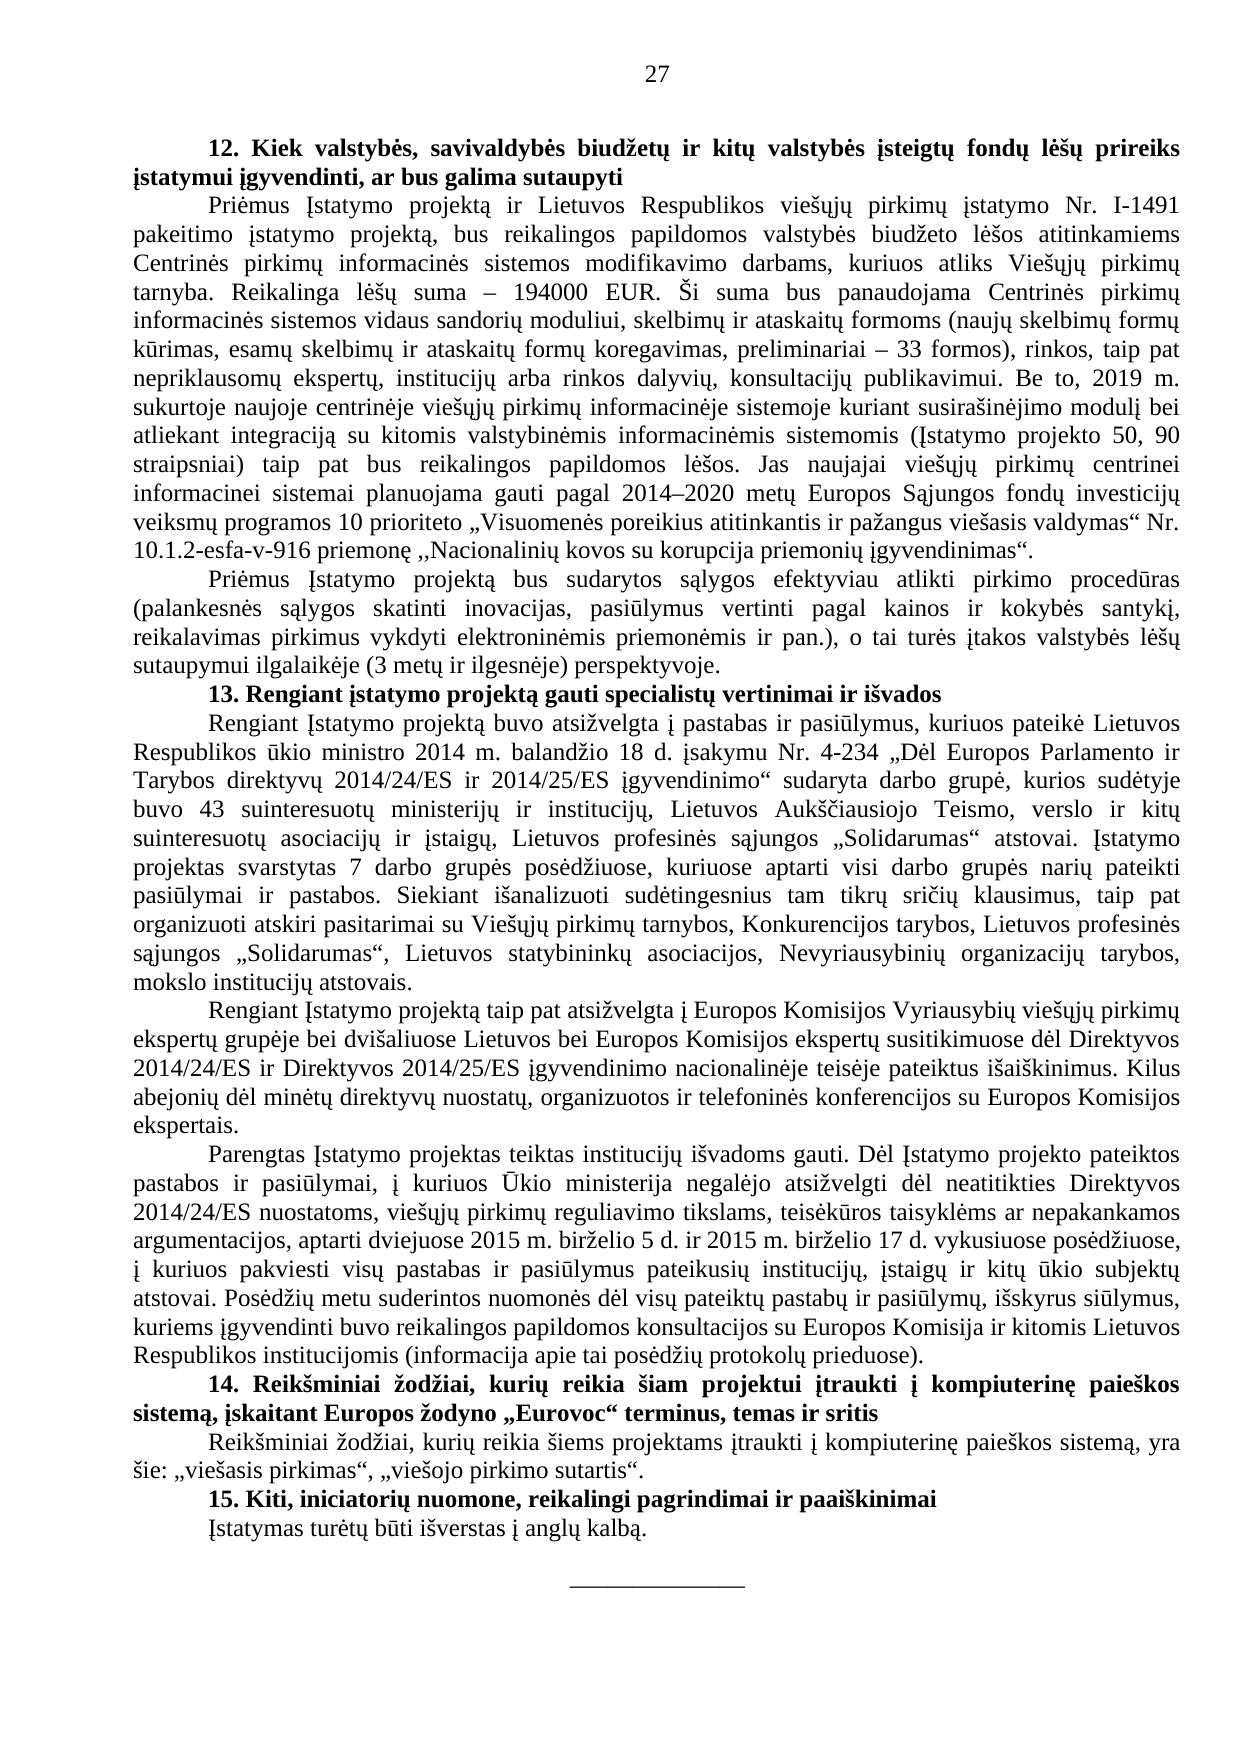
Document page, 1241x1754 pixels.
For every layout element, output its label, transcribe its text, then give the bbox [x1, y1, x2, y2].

text Reikšminiai žodžiai, kurių reikia šiems projektams įtraukti į kompiuterinę paieškos sistemą, yra šie: „viešasis pirkimas“, „viešojo pirkimo sutartis“. [133, 1427, 1181, 1484]
text 13. Rengiant įstatymo projektą gauti specialistų vertinimai ir išvados [133, 679, 1181, 708]
text Rengiant Įstatymo projektą taip pat atsižvelgta į Europos Komisijos Vyriausybių viešųjų pirkimų ekspertų grupėje bei dvišaliuose Lietuvos bei Europos Komisijos ekspertų susitikimuose dėl Direktyvos 2014/24/ES ir Direktyvos 2014/25/ES įgyvendinimo nacionalinėje teisėje pateiktus išaiškinimus. Kilus abejonių dėl minėtų direktyvų nuostatų, organizuotos ir telefoninės konferencijos su Europos Komisijos ekspertais. [133, 995, 1181, 1139]
text Priėmus Įstatymo projektą ir Lietuvos Respublikos viešųjų pirkimų įstatymo Nr. I-1491 pakeitimo įstatymo projektą, bus reikalingos papildomos valstybės biudžeto lėšos atitinkamiems Centrinės pirkimų informacinės sistemos modifikavimo darbams, kuriuos atliks Viešųjų pirkimų tarnyba. Reikalinga lėšų suma – 194000 EUR. Ši suma bus panaudojama Centrinės pirkimų informacinės sistemos vidaus sandorių moduliui, skelbimų ir ataskaitų formoms (naujų skelbimų formų kūrimas, esamų skelbimų ir ataskaitų formų koregavimas, preliminariai – 33 formos), rinkos, taip pat nepriklausomų ekspertų, institucijų arba rinkos dalyvių, konsultacijų publikavimui. Be to, 2019 m. sukurtoje naujoje centrinėje viešųjų pirkimų informacinėje sistemoje kuriant susirašinėjimo modulį bei atliekant integraciją su kitomis valstybinėmis informacinėmis sistemomis (Įstatymo projekto 50, 90 straipsniai) taip pat bus reikalingos papildomos lėšos. Jas naujajai viešųjų pirkimų centrinei informacinei sistemai planuojama gauti pagal 2014–2020 metų Europos Sąjungos fondų investicijų veiksmų programos 10 prioriteto „Visuomenės poreikius atitinkantis ir pažangus viešasis valdymas“ Nr. 10.1.2-esfa-v-916 priemonę ,,Nacionalinių kovos su korupcija priemonių įgyvendinimas“. [133, 190, 1181, 564]
text Parengtas Įstatymo projektas teiktas institucijų išvadoms gauti. Dėl Įstatymo projekto pateiktos pastabos ir pasiūlymai, į kuriuos Ūkio ministerija negalėjo atsižvelgti dėl neatitikties Direktyvos 2014/24/ES nuostatoms, viešųjų pirkimų reguliavimo tikslams, teisėkūros taisyklėms ar nepakankamos argumentacijos, aptarti dviejuose 2015 m. birželio 5 d. ir 2015 m. birželio 17 d. vykusiuose posėdžiuose, į kuriuos pakviesti visų pastabas ir pasiūlymus pateikusių institucijų, įstaigų ir kitų ūkio subjektų atstovai. Posėdžių metu suderintos nuomonės dėl visų pateiktų pastabų ir pasiūlymų, išskyrus siūlymus, kuriems įgyvendinti buvo reikalingos papildomos konsultacijos su Europos Komisija ir kitomis Lietuvos Respublikos institucijomis (informacija apie tai posėdžių protokolų prieduose). [133, 1139, 1181, 1369]
text Rengiant Įstatymo projektą buvo atsižvelgta į pastabas ir pasiūlymus, kuriuos pateikė Lietuvos Respublikos ūkio ministro 2014 m. balandžio 18 d. įsakymu Nr. 4-234 „Dėl Europos Parlamento ir Tarybos direktyvų 2014/24/ES ir 2014/25/ES įgyvendinimo“ sudaryta darbo grupė, kurios sudėtyje buvo 43 suinteresuotų ministerijų ir institucijų, Lietuvos Aukščiausiojo Teismo, verslo ir kitų suinteresuotų asociacijų ir įstaigų, Lietuvos profesinės sąjungos „Solidarumas“ atstovai. Įstatymo projektas svarstytas 7 darbo grupės posėdžiuose, kuriuose aptarti visi darbo grupės narių pateikti pasiūlymai ir pastabos. Siekiant išanalizuoti sudėtingesnius tam tikrų sričių klausimus, taip pat organizuoti atskiri pasitarimai su Viešųjų pirkimų tarnybos, Konkurencijos tarybos, Lietuvos profesinės sąjungos „Solidarumas“, Lietuvos statybininkų asociacijos, Nevyriausybinių organizacijų tarybos, mokslo institucijų atstovais. [133, 708, 1181, 995]
text –––––––––––––– [133, 1570, 1181, 1599]
text 14. Reikšminiai žodžiai, kurių reikia šiam projektui įtraukti į kompiuterinę paieškos sistemą, įskaitant Europos žodyno „Eurovoc“ terminus, temas ir sritis [133, 1369, 1181, 1427]
text 15. Kiti, iniciatorių nuomone, reikalingi pagrindimai ir paaiškinimai [133, 1484, 1181, 1513]
text Įstatymas turėtų būti išverstas į anglų kalbą. [133, 1513, 1181, 1542]
text Priėmus Įstatymo projektą bus sudarytos sąlygos efektyviau atlikti pirkimo procedūras (palankesnės sąlygos skatinti inovacijas, pasiūlymus vertinti pagal kainos ir kokybės santykį, reikalavimas pirkimus vykdyti elektroninėmis priemonėmis ir pan.), o tai turės įtakos valstybės lėšų sutaupymui ilgalaikėje (3 metų ir ilgesnėje) perspektyvoje. [133, 564, 1181, 679]
text 12. Kiek valstybės, savivaldybės biudžetų ir kitų valstybės įsteigtų fondų lėšų prireiks įstatymui įgyvendinti, ar bus galima sutaupyti [133, 133, 1181, 190]
